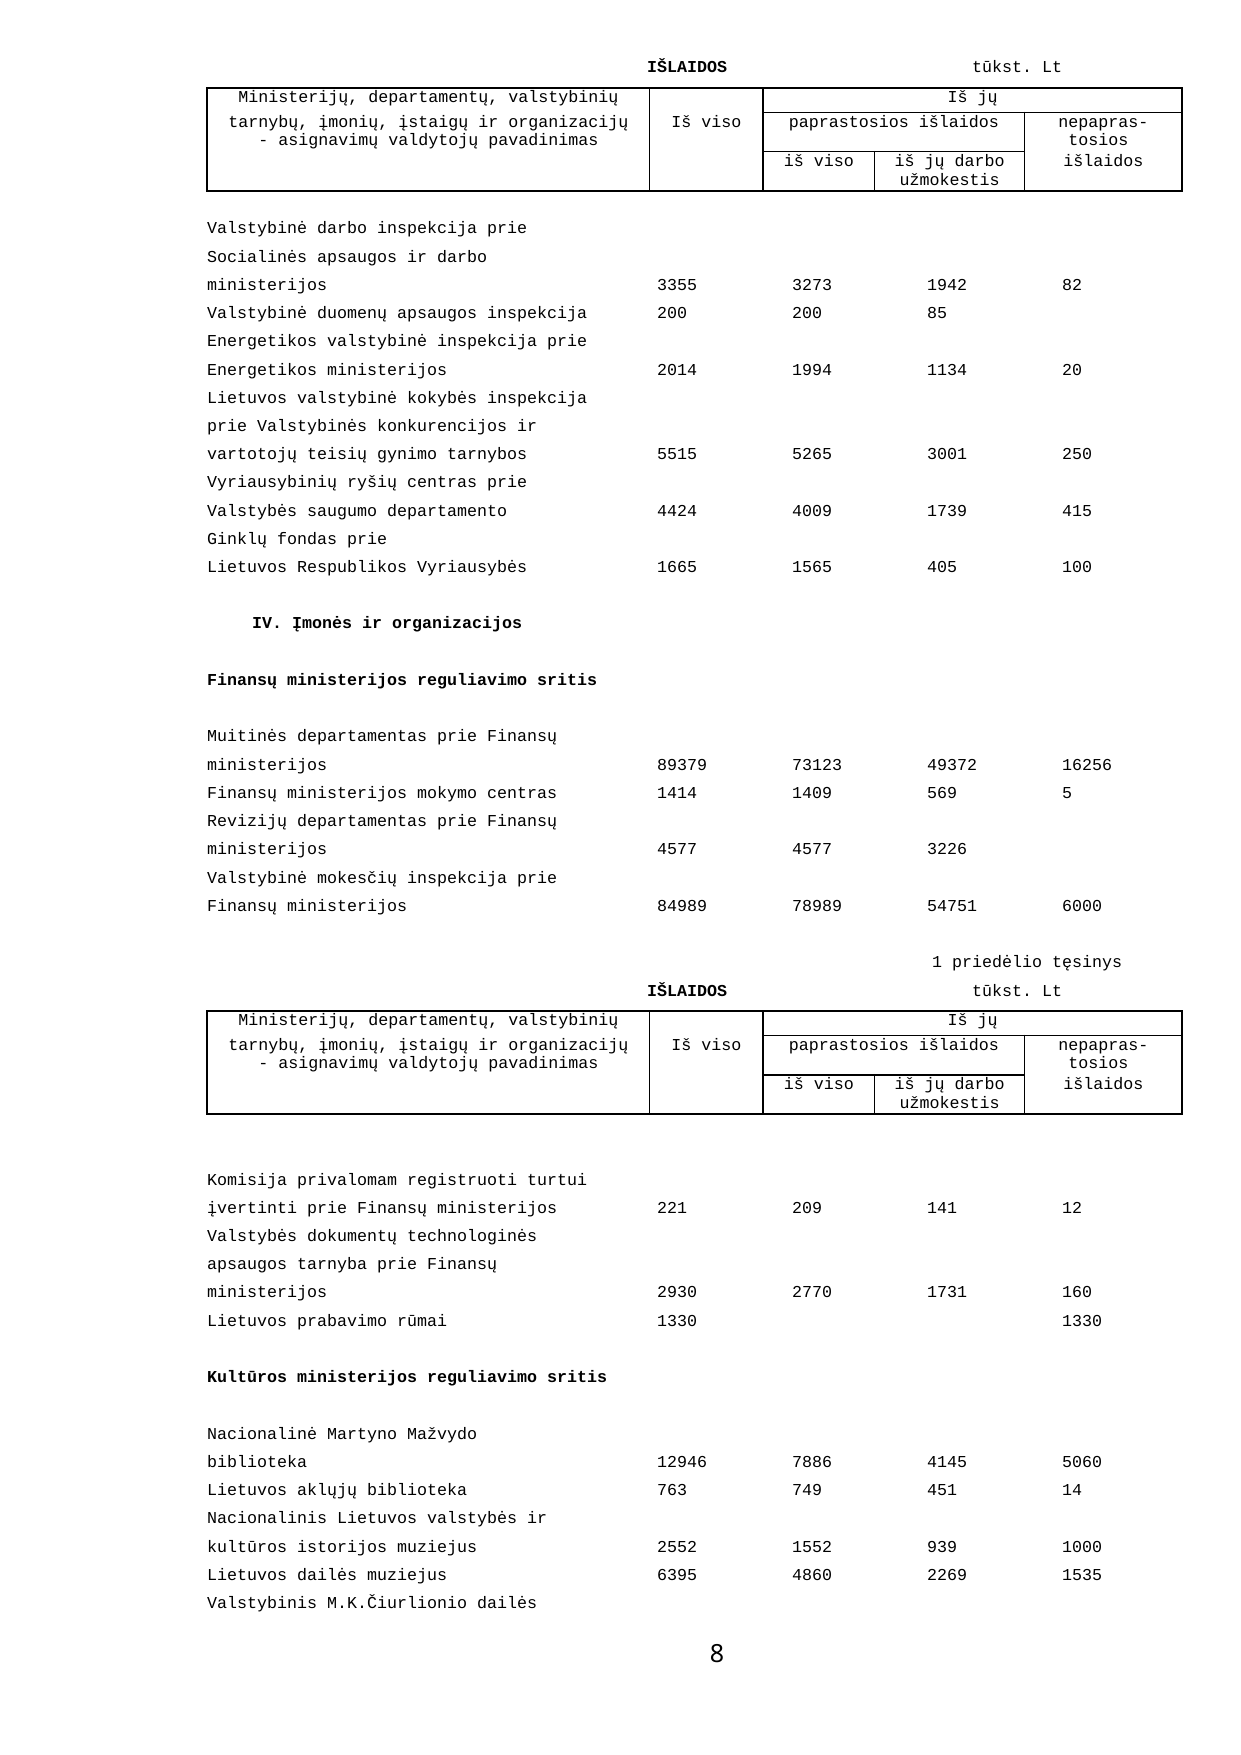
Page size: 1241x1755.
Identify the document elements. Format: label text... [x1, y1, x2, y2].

table_cell iš jų darbo užmokestis [875, 1076, 1024, 1113]
text IV. Įmonės ir organizacijos [207, 615, 1152, 634]
table_cell [650, 1074, 762, 1113]
text Finansų ministerijos reguliavimo sritis [207, 672, 1152, 690]
text Nacionalinis Lietuvos valstybės ir [207, 1510, 1152, 1529]
table_cell tarnybų, įmonių, įstaigų ir organizacijų - asignavimų valdytojų pavadinimas [208, 1035, 649, 1074]
text Valstybinis M.K.Čiurlionio dailės [207, 1594, 1152, 1613]
table_cell Iš viso [650, 112, 762, 151]
table_cell paprastosios išlaidos [764, 113, 1024, 151]
table_cell paprastosios išlaidos [764, 1036, 1024, 1074]
text Valstybinė mokesčių inspekcija prie [207, 869, 1152, 888]
table_cell nepapras-tosios [1025, 113, 1181, 151]
text Lietuvos aklųjų biblioteka 763 749 451 14 [207, 1482, 1152, 1501]
text ministerijos 4577 4577 3226 [207, 841, 1152, 860]
table_header [650, 89, 762, 112]
table_cell išlaidos [1025, 1074, 1181, 1113]
table_header Iš jų [764, 89, 1181, 112]
text prie Valstybinės konkurencijos ir [207, 417, 1152, 436]
text Muitinės departamentas prie Finansų [207, 728, 1152, 747]
table_header Ministerijų, departamentų, valstybinių [208, 89, 649, 112]
text Vyriausybinių ryšių centras prie [207, 474, 1152, 493]
text Finansų ministerijos mokymo centras 1414 1409 569 5 [207, 784, 1152, 803]
text ministerijos 3355 3273 1942 82 [207, 276, 1152, 295]
text Energetikos ministerijos 2014 1994 1134 20 [207, 361, 1152, 380]
text IŠLAIDOS tūkst. Lt [207, 982, 1152, 1001]
table_header Iš jų [764, 1012, 1181, 1034]
text Valstybės saugumo departamento 4424 4009 1739 415 [207, 502, 1152, 521]
table_cell Iš viso [650, 1035, 762, 1074]
text Ginklų fondas prie [207, 530, 1152, 549]
table_cell iš viso [764, 152, 874, 190]
table_cell [208, 1074, 649, 1113]
table_cell [208, 151, 649, 190]
text ministerijos 89379 73123 49372 16256 [207, 756, 1152, 775]
table_cell nepapras-tosios [1025, 1036, 1181, 1074]
text Lietuvos valstybinė kokybės inspekcija [207, 389, 1152, 408]
text IŠLAIDOS tūkst. Lt [207, 59, 1152, 78]
text Kultūros ministerijos reguliavimo sritis [207, 1369, 1152, 1388]
text biblioteka 12946 7886 4145 5060 [207, 1453, 1152, 1472]
text Komisija privalomam registruoti turtui [207, 1171, 1152, 1190]
text Valstybinė duomenų apsaugos inspekcija 200 200 85 [207, 304, 1152, 323]
text Finansų ministerijos 84989 78989 54751 6000 [207, 897, 1152, 916]
text Lietuvos prabavimo rūmai 1330 1330 [207, 1312, 1152, 1331]
table_cell išlaidos [1025, 151, 1181, 190]
table_cell tarnybų, įmonių, įstaigų ir organizacijų - asignavimų valdytojų pavadinimas [208, 112, 649, 151]
text Lietuvos dailės muziejus 6395 4860 2269 1535 [207, 1566, 1152, 1585]
text ministerijos 2930 2770 1731 160 [207, 1284, 1152, 1303]
text Nacionalinė Martyno Mažvydo [207, 1425, 1152, 1444]
table_cell [650, 151, 762, 190]
text Socialinės apsaugos ir darbo [207, 248, 1152, 267]
text kultūros istorijos muziejus 2552 1552 939 1000 [207, 1538, 1152, 1557]
text Revizijų departamentas prie Finansų [207, 813, 1152, 832]
text Valstybės dokumentų technologinės [207, 1228, 1152, 1246]
text vartotojų teisių gynimo tarnybos 5515 5265 3001 250 [207, 446, 1152, 464]
table_header Ministerijų, departamentų, valstybinių [208, 1012, 649, 1034]
text apsaugos tarnyba prie Finansų [207, 1256, 1152, 1275]
table_cell iš viso [764, 1076, 874, 1113]
table_header [650, 1012, 762, 1034]
text Energetikos valstybinė inspekcija prie [207, 333, 1152, 352]
text Valstybinė darbo inspekcija prie [207, 220, 1152, 239]
table_cell iš jų darbo užmokestis [875, 152, 1024, 190]
text 1 priedėlio tęsinys [207, 954, 1152, 973]
text Lietuvos Respublikos Vyriausybės 1665 1565 405 100 [207, 559, 1152, 577]
text įvertinti prie Finansų ministerijos 221 209 141 12 [207, 1199, 1152, 1218]
